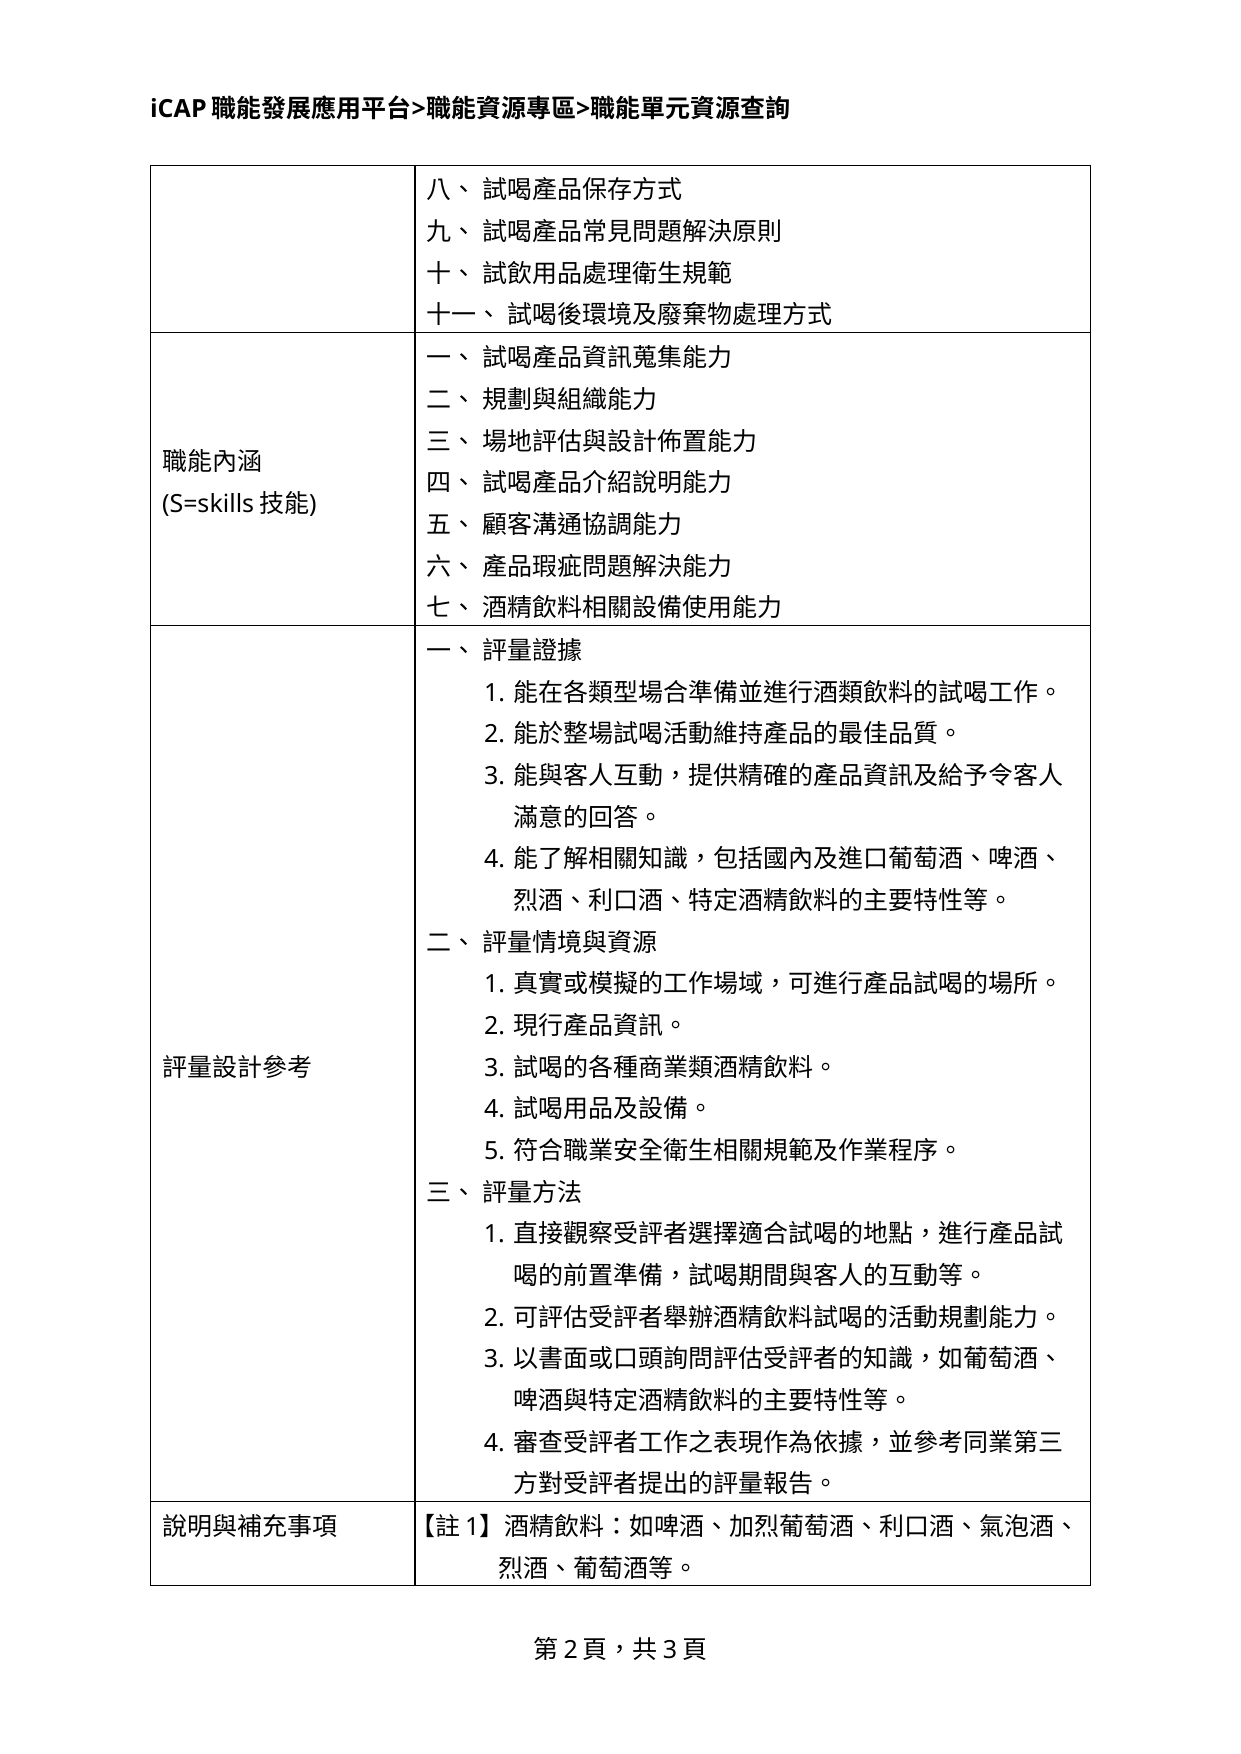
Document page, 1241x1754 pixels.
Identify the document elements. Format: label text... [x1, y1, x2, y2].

table_cell 職能內涵 (S=skills技能) [151, 333, 414, 625]
table_cell 【註1】酒精飲料：如啤酒、加烈葡萄酒、利口酒、氣泡酒、烈酒、葡萄酒等。 【註2】試喝區域、設備與產品：如冷藏設備、評估表、杯具、冰塊、輕淡食物、餐巾紙、開瓶器、促銷及價格資訊、吐酒桶、餐桌及餐具、試喝筆記、酒類清單、試管酒、試飲杯等。 [416, 1502, 1090, 1585]
table_cell [151, 166, 414, 332]
table_cell 說明與補充事項 [151, 1502, 414, 1585]
table_cell 評量設計參考 [151, 626, 414, 1501]
table_cell 評量證據 能在各類型場合準備並進行酒類飲料的試喝工作。 能於整場試喝活動維持產品的最佳品質。 能與客人互動，提供精確的產品資訊及給予令客人滿意的回答。 能了解相關知識，包括國內及進口葡萄酒、啤酒、烈酒、利口酒、特定酒精飲料的主要特性等。 評量情境與資源 真實或模擬的工作場域，可進行產品試喝的場所。 現行產品資訊。 試喝的各種商業類酒精飲料。 試喝用品及設備。 符合職業安全衛生相關規範及作業程序。 評量方法 直接觀察受評者選擇適合試喝的地點，進行產品試喝的前置準備，試喝期間與客人的互動等。 可評估受評者舉辦酒精飲料試喝的活動規劃能力。 以書面或口頭詢問評估受評者的知識，如葡萄酒、啤酒與特定酒精飲料的主要特性等。 審查受評者工作之表現作為依據，並參考同業第三方對受評者提出的評量報告。 [416, 626, 1090, 1501]
table_cell 食品安全衛生相關規範 職業安全衛生相關規範 酒精飲料基本資料 酒精飲料感官評估知識 試喝活動準備項目流程 試喝區域設計及佈置標準 產品試喝標準作業流程 試喝產品保存方式 試喝產品常見問題解決原則 試飲用品處理衛生規範 試喝後環境及廢棄物處理方式 [416, 166, 1090, 332]
table_cell 試喝產品資訊蒐集能力 規劃與組織能力 場地評估與設計佈置能力 試喝產品介紹說明能力 顧客溝通協調能力 產品瑕疵問題解決能力 酒精飲料相關設備使用能力 [416, 333, 1090, 625]
